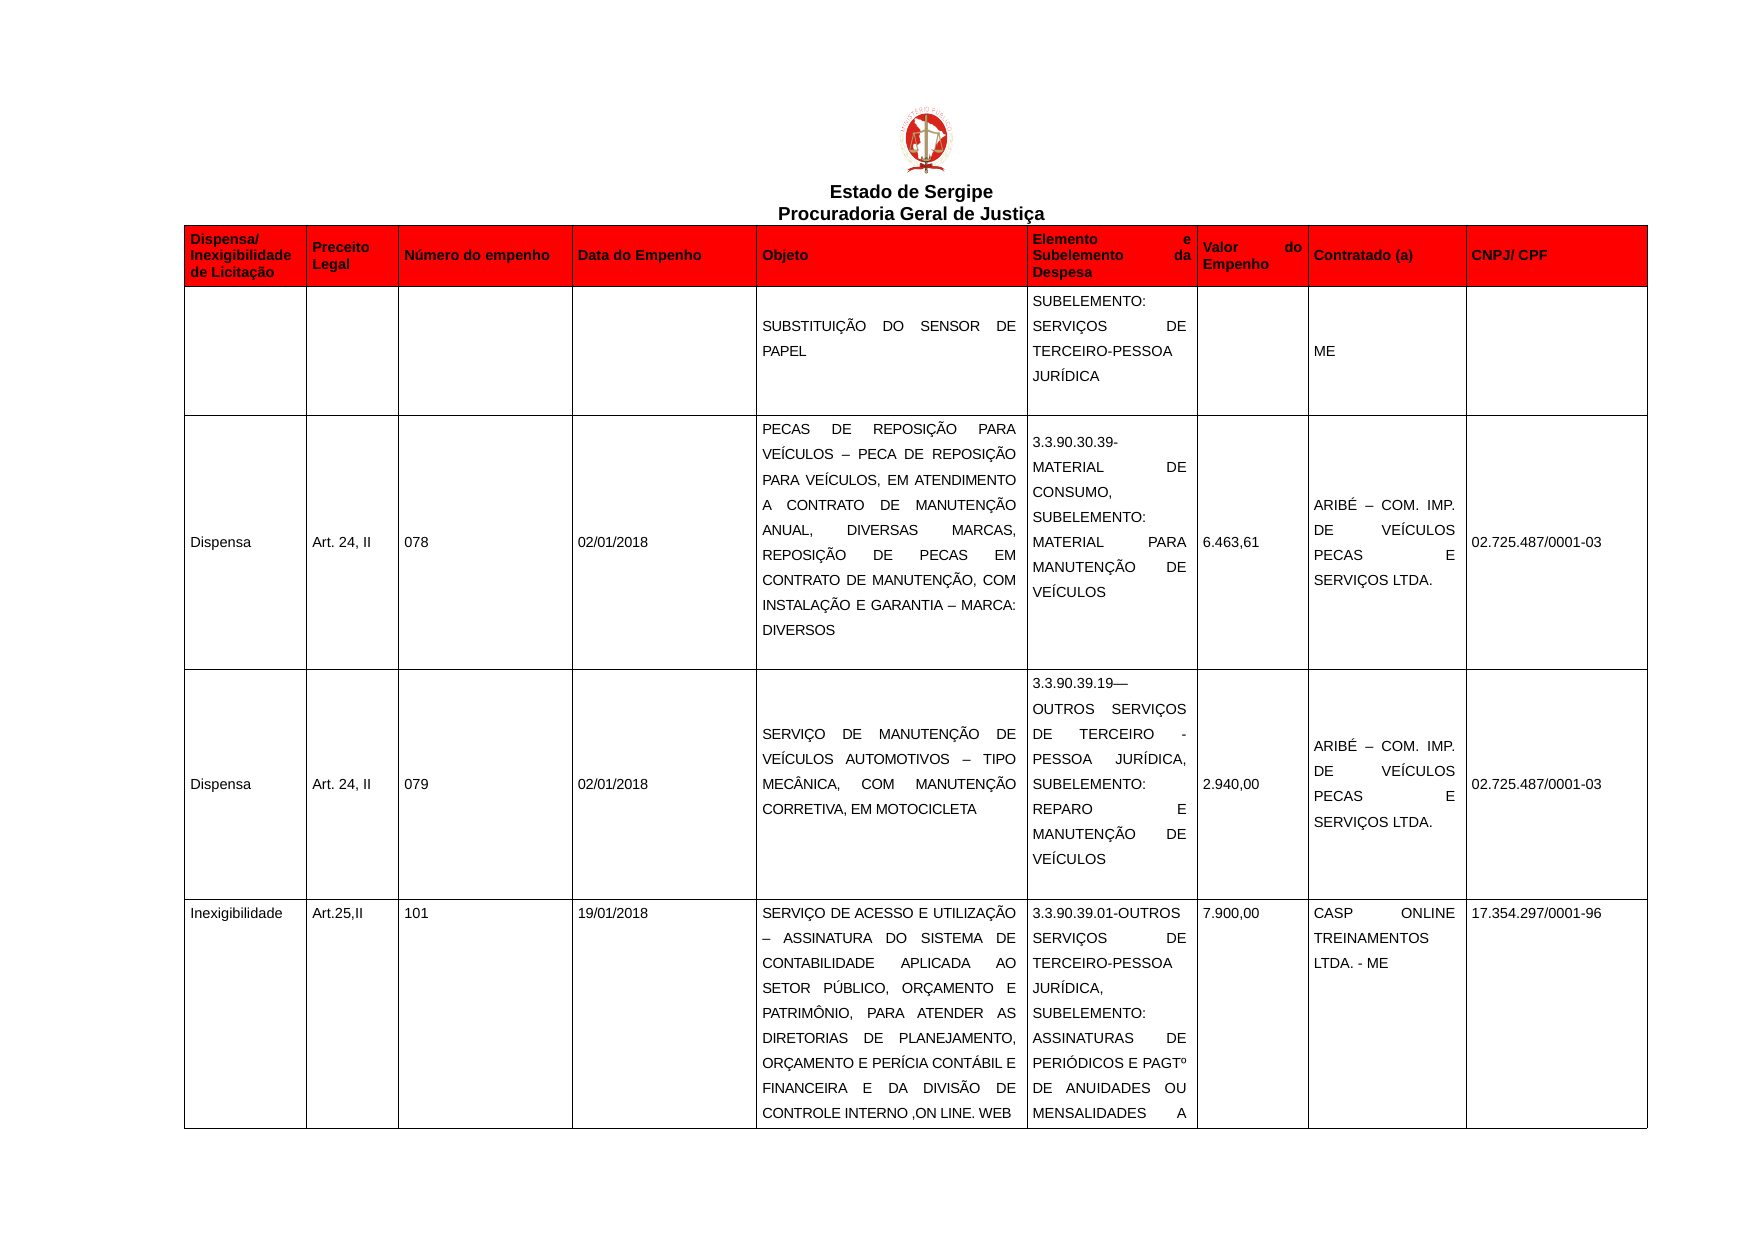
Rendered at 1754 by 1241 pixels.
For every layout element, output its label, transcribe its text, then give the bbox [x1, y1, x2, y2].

table_cell Dispensa [185, 670, 306, 898]
table_header Contratado (a) [1309, 226, 1466, 286]
table_header Preceito Legal [307, 226, 398, 286]
table_cell SERVIÇO DE ACESSO E UTILIZAÇÃO – ASSINATURA DO SISTEMA DE CONTABILIDADE APLICADA AO SETOR PÚBLICO, ORÇAMENTO E PATRIMÔNIO, PARA ATENDER AS DIRETORIAS DE PLANEJAMENTO, ORÇAMENTO E PERÍCIA CONTÁBIL E FINANCEIRA E DA DIVISÃO DE CONTROLE INTERNO ,ON LINE. WEB [757, 900, 1027, 1128]
table_cell 3.3.90.39.01-OUTROS SERVIÇOS DE TERCEIRO-PESSOA JURÍDICA, SUBELEMENTO: ASSINATURAS DE PERIÓDICOS E PAGTº DE ANUIDADES OU MENSALIDADES A [1028, 900, 1197, 1128]
table_cell [1198, 287, 1308, 415]
table_cell Art.25,II [307, 900, 398, 1128]
table_cell 2.940,00 [1198, 670, 1308, 898]
table_cell PECAS DE REPOSIÇÃO PARA VEÍCULOS – PECA DE REPOSIÇÃO PARA VEÍCULOS, EM ATENDIMENTO A CONTRATO DE MANUTENÇÃO ANUAL, DIVERSAS MARCAS, REPOSIÇÃO DE PECAS EM CONTRATO DE MANUTENÇÃO, COM INSTALAÇÃO E GARANTIA – MARCA: DIVERSOS [757, 416, 1027, 669]
table_cell Inexigibilidade [185, 900, 306, 1128]
table_cell 02/01/2018 [573, 416, 756, 669]
table_header Valor do Empenho [1198, 226, 1308, 286]
table_cell 17.354.297/0001-96 [1467, 900, 1647, 1128]
table_cell 3.3.90.30.39-MATERIAL DE CONSUMO, SUBELEMENTO: MATERIAL PARA MANUTENÇÃO DE VEÍCULOS [1028, 416, 1197, 669]
table_cell ARIBÉ – COM. IMP. DE VEÍCULOS PECAS E SERVIÇOS LTDA. [1309, 416, 1466, 669]
table_cell [573, 287, 756, 415]
table_header Data do Empenho [573, 226, 756, 286]
table_cell Art. 24, II [307, 416, 398, 669]
table_cell 3.3.90.39.19—OUTROS SERVIÇOS DE TERCEIRO -PESSOA JURÍDICA, SUBELEMENTO: REPARO E MANUTENÇÃO DE VEÍCULOS [1028, 670, 1197, 898]
table_cell [185, 287, 306, 415]
table_cell 7.900,00 [1198, 900, 1308, 1128]
table_cell 101 [399, 900, 572, 1128]
table_header Elemento e Subelemento da Despesa [1028, 226, 1197, 286]
table_cell ME [1309, 287, 1466, 415]
table_cell [307, 287, 398, 415]
table_header Objeto [757, 226, 1027, 286]
table_cell ARIBÉ – COM. IMP. DE VEÍCULOS PECAS E SERVIÇOS LTDA. [1309, 670, 1466, 898]
table_cell Dispensa [185, 416, 306, 669]
table_header CNPJ/ CPF [1467, 226, 1647, 286]
table_cell SUBSTITUIÇÃO DO SENSOR DE PAPEL [757, 287, 1027, 415]
table_cell SERVIÇO DE MANUTENÇÃO DE VEÍCULOS AUTOMOTIVOS – TIPO MECÂNICA, COM MANUTENÇÃO CORRETIVA, EM MOTOCICLETA [757, 670, 1027, 898]
table_header Dispensa/Inexigibilidade de Licitação [185, 226, 306, 286]
table_cell 02.725.487/0001-03 [1467, 670, 1647, 898]
table_cell 02/01/2018 [573, 670, 756, 898]
table_cell 19/01/2018 [573, 900, 756, 1128]
table_cell SUBELEMENTO: SERVIÇOS DE TERCEIRO-PESSOA JURÍDICA [1028, 287, 1197, 415]
table_cell 6.463,61 [1198, 416, 1308, 669]
table_cell Art. 24, II [307, 670, 398, 898]
table_cell [1467, 287, 1647, 415]
table_cell 079 [399, 670, 572, 898]
table_header Número do empenho [399, 226, 572, 286]
table_cell [399, 287, 572, 415]
table_cell CASP ONLINE TREINAMENTOS LTDA. - ME [1309, 900, 1466, 1128]
table_cell 02.725.487/0001-03 [1467, 416, 1647, 669]
table_cell 078 [399, 416, 572, 669]
